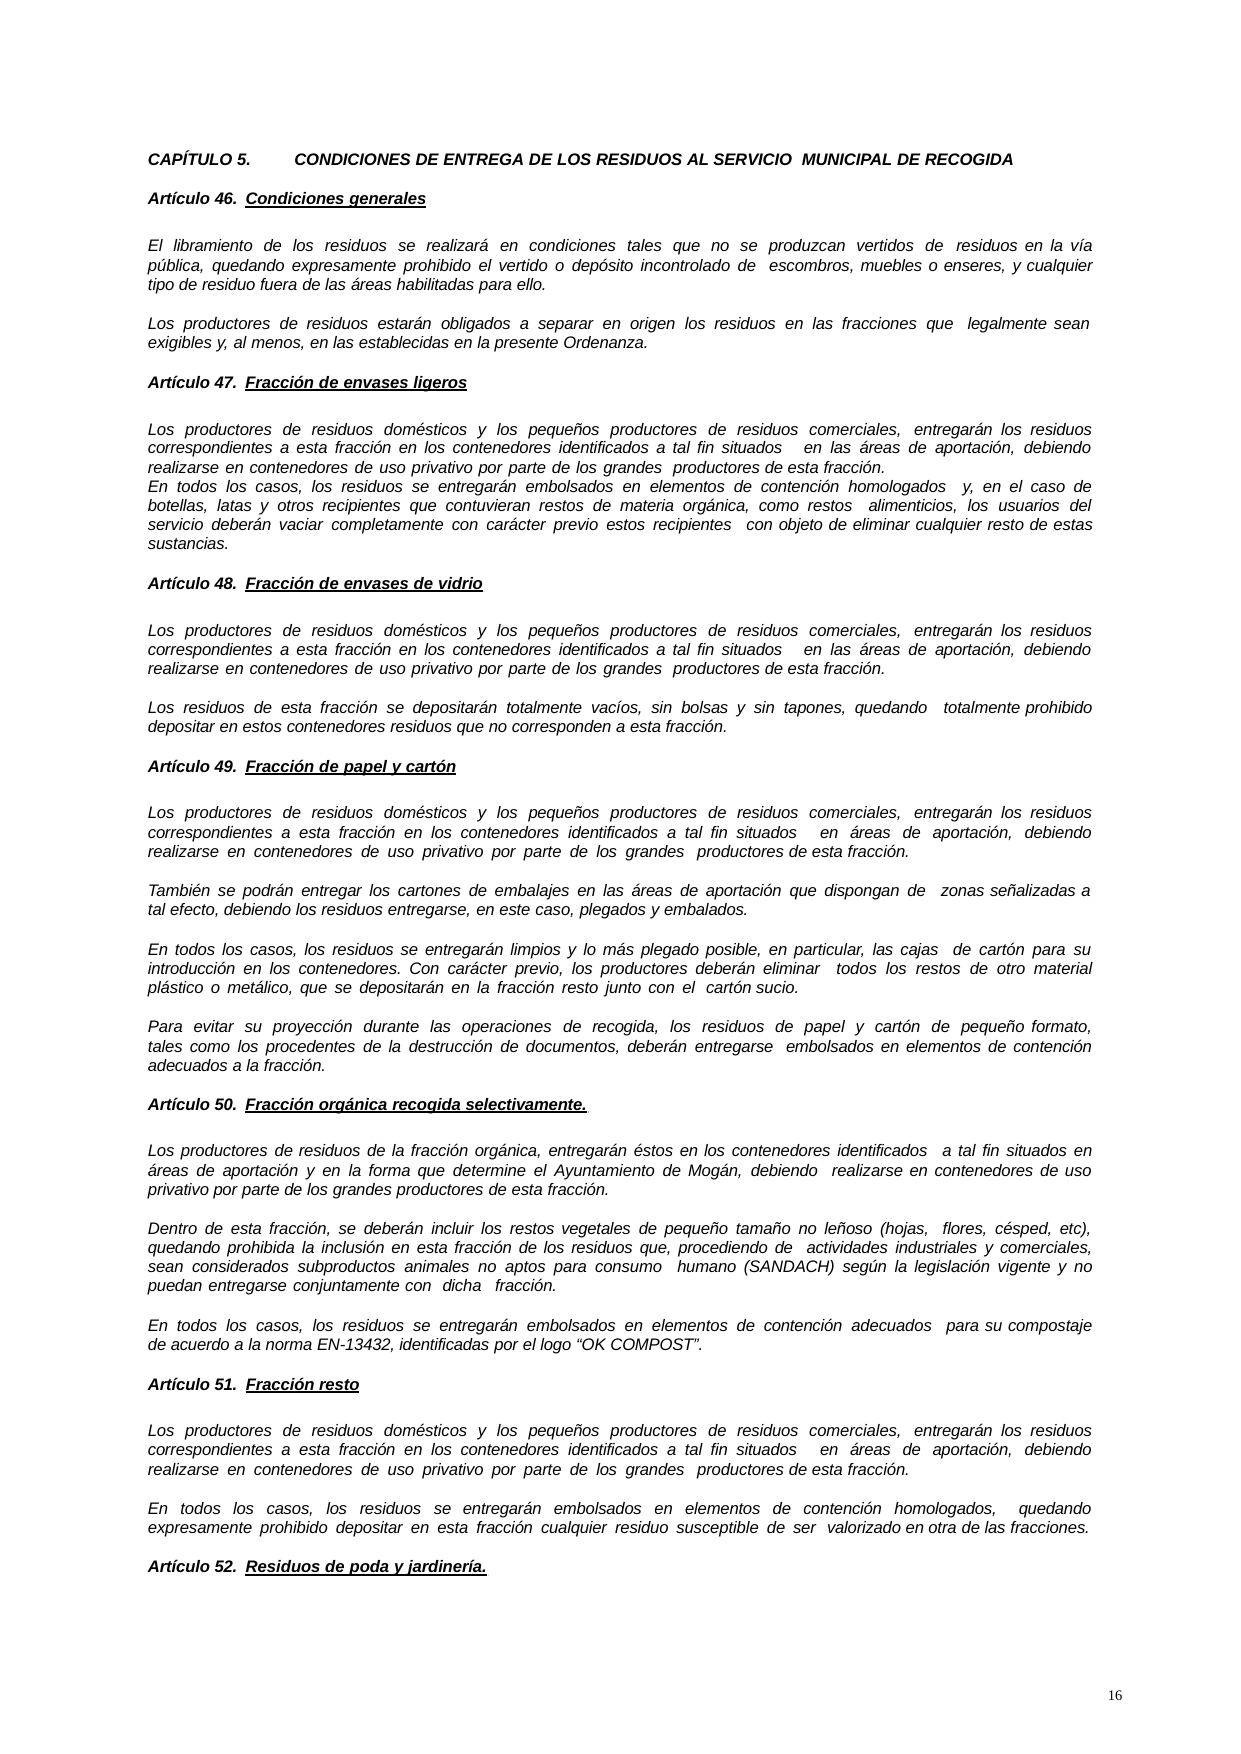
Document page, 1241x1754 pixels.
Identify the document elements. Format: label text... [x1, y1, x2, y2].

text En todos los casos, los residuos se entregarán embolsados en elementos de contención homologados, quedando expresamente prohibido depositar en esta fracción cualquier residuo susceptible de ser valorizado en otra de las fracciones. [148, 1499, 1093, 1537]
subtitle CAPÍTULO 5. CONDICIONES DE ENTREGA DE LOS RESIDUOS AL SERVICIO MUNICIPAL DE RECOGIDA [148, 149, 1093, 169]
text Los productores de residuos estarán obligados a separar en origen los residuos en las fracciones que legalmente sean exigibles y, al menos, en las establecidas en la presente Ordenanza. [148, 314, 1093, 352]
subtitle Artículo 51. Fracción resto [148, 1374, 1093, 1393]
text También se podrán entregar los cartones de embalajes en las áreas de aportación que dispongan de zonas señalizadas a tal efecto, debiendo los residuos entregarse, en este caso, plegados y embalados. [148, 881, 1093, 919]
text El libramiento de los residuos se realizará en condiciones tales que no se produzcan vertidos de residuos en la vía pública, quedando expresamente prohibido el vertido o depósito incontrolado de escombros, muebles o enseres, y cualquier tipo de residuo fuera de las áreas habilitadas para ello. [148, 236, 1093, 294]
subtitle Artículo 46. Condiciones generales [148, 189, 1093, 208]
text Los productores de residuos domésticos y los pequeños productores de residuos comerciales, entregarán los residuos correspondientes a esta fracción en los contenedores identificados a tal fin situados en las áreas de aportación, debiendo realizarse en contenedores de uso privativo por parte de los grandes productores de esta fracción. [148, 419, 1093, 477]
text Dentro de esta fracción, se deberán incluir los restos vegetales de pequeño tamaño no leñoso (hojas, flores, césped, etc), quedando prohibida la inclusión en esta fracción de los residuos que, procediendo de actividades industriales y comerciales, sean considerados subproductos animales no aptos para consumo humano (SANDACH) según la legislación vigente y no puedan entregarse conjuntamente con dicha fracción. [148, 1219, 1093, 1295]
subtitle Artículo 49. Fracción de papel y cartón [148, 757, 1093, 776]
subtitle Artículo 50. Fracción orgánica recogida selectivamente. [148, 1094, 1093, 1114]
text En todos los casos, los residuos se entregarán embolsados en elementos de contención homologados y, en el caso de botellas, latas y otros recipientes que contuvieran restos de materia orgánica, como restos alimenticios, los usuarios del servicio deberán vaciar completamente con carácter previo estos recipientes con objeto de eliminar cualquier resto de estas sustancias. [148, 477, 1093, 553]
text Los productores de residuos domésticos y los pequeños productores de residuos comerciales, entregarán los residuos correspondientes a esta fracción en los contenedores identificados a tal fin situados en las áreas de aportación, debiendo realizarse en contenedores de uso privativo por parte de los grandes productores de esta fracción. [148, 620, 1093, 678]
text En todos los casos, los residuos se entregarán limpios y lo más plegado posible, en particular, las cajas de cartón para su introducción en los contenedores. Con carácter previo, los productores deberán eliminar todos los restos de otro material plástico o metálico, que se depositarán en la fracción resto junto con el cartón sucio. [148, 939, 1093, 997]
subtitle Artículo 47. Fracción de envases ligeros [148, 372, 1093, 392]
text Los productores de residuos domésticos y los pequeños productores de residuos comerciales, entregarán los residuos correspondientes a esta fracción en los contenedores identificados a tal fin situados en áreas de aportación, debiendo realizarse en contenedores de uso privativo por parte de los grandes productores de esta fracción. [148, 1421, 1093, 1478]
text Los productores de residuos domésticos y los pequeños productores de residuos comerciales, entregarán los residuos correspondientes a esta fracción en los contenedores identificados a tal fin situados en áreas de aportación, debiendo realizarse en contenedores de uso privativo por parte de los grandes productores de esta fracción. [148, 803, 1093, 861]
text Los residuos de esta fracción se depositarán totalmente vacíos, sin bolsas y sin tapones, quedando totalmente prohibido depositar en estos contenedores residuos que no corresponden a esta fracción. [148, 698, 1093, 736]
subtitle Artículo 52. Residuos de poda y jardinería. [148, 1557, 1093, 1576]
text Para evitar su proyección durante las operaciones de recogida, los residuos de papel y cartón de pequeño formato, tales como los procedentes de la destrucción de documentos, deberán entregarse embolsados en elementos de contención adecuados a la fracción. [148, 1017, 1093, 1075]
subtitle Artículo 48. Fracción de envases de vidrio [148, 573, 1093, 593]
text Los productores de residuos de la fracción orgánica, entregarán éstos en los contenedores identificados a tal fin situados en áreas de aportación y en la forma que determine el Ayuntamiento de Mogán, debiendo realizarse en contenedores de uso privativo por parte de los grandes productores de esta fracción. [148, 1141, 1093, 1199]
text En todos los casos, los residuos se entregarán embolsados en elementos de contención adecuados para su compostaje de acuerdo a la norma EN-13432, identificadas por el logo “OK COMPOST”. [148, 1316, 1093, 1354]
